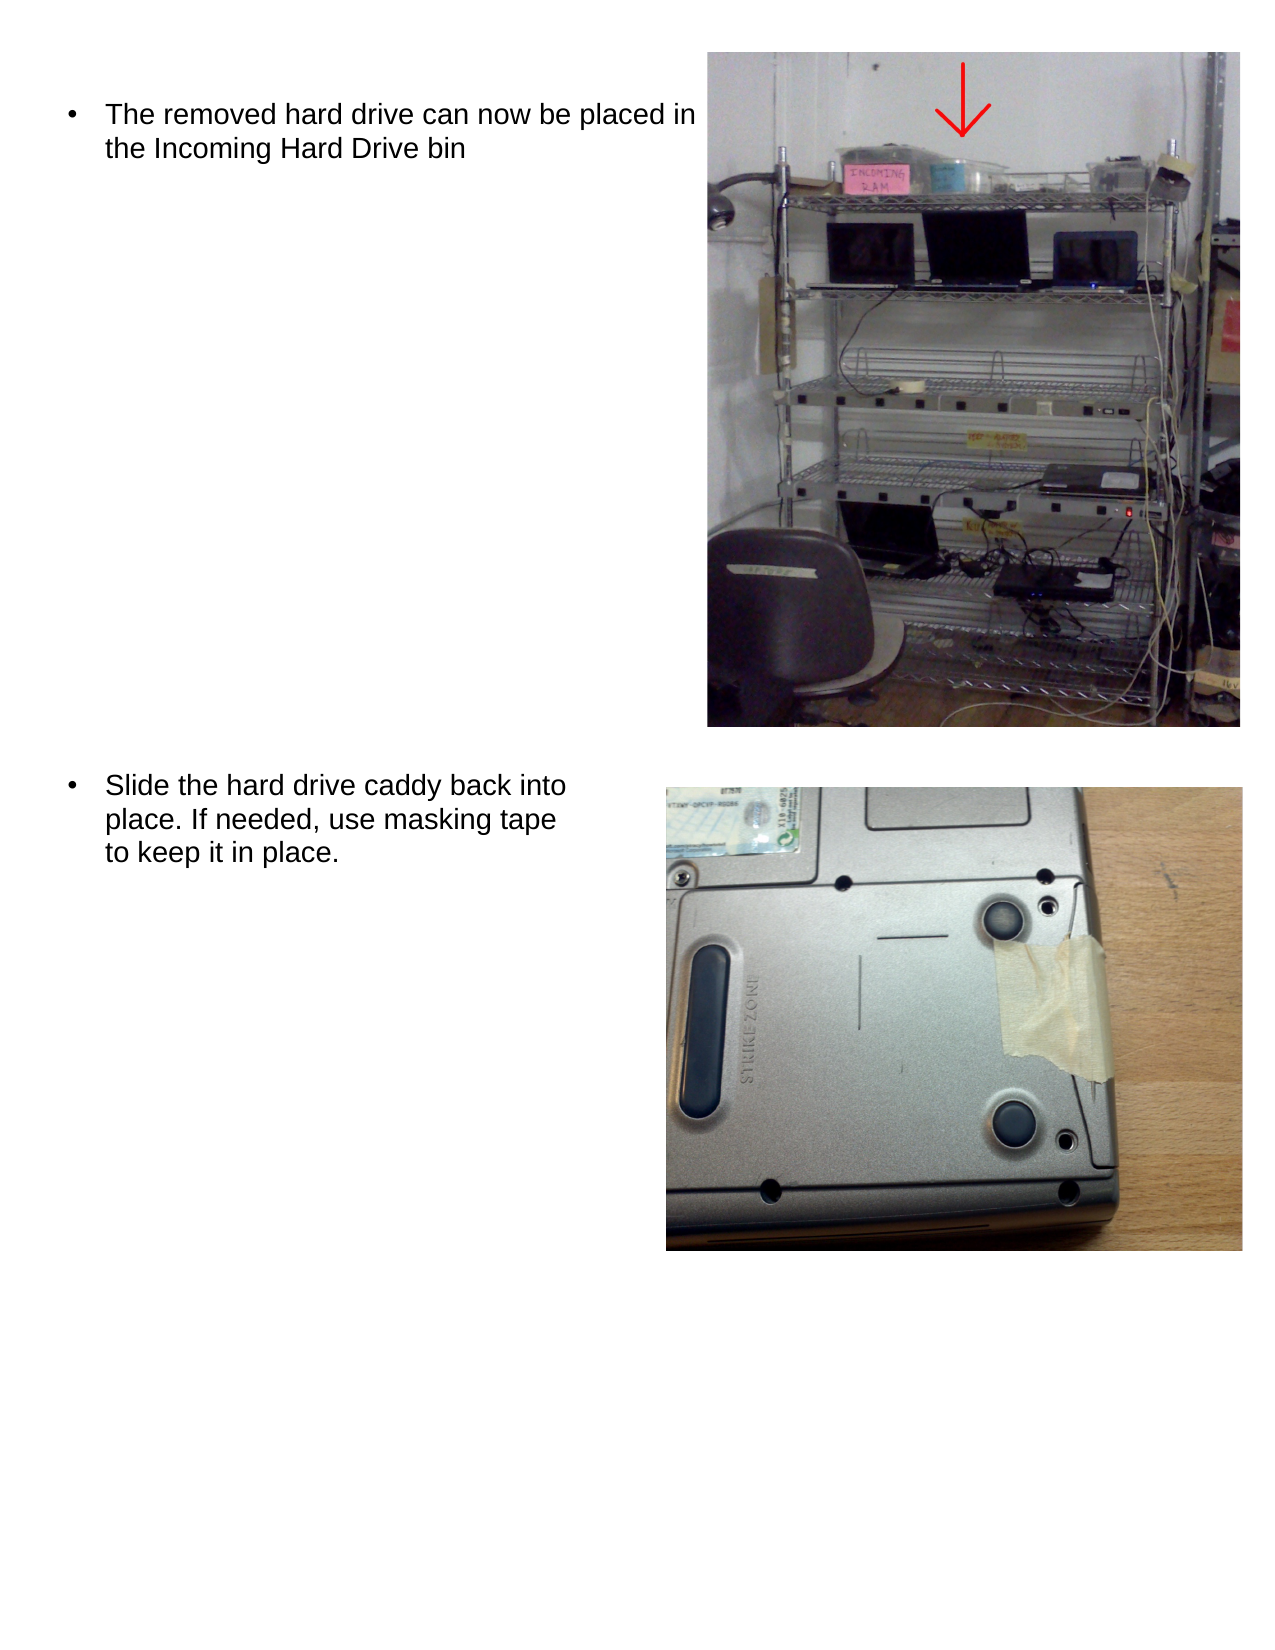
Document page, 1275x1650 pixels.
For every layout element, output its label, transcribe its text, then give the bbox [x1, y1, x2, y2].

picture [666, 787, 1243, 1251]
picture [707, 52, 1241, 727]
list Slide the hard drive caddy back into place. If needed, use masking tape to keep it in place. [67, 768, 1245, 869]
list The removed hard drive can now be placed in the Incoming Hard Drive bin [67, 97, 707, 164]
